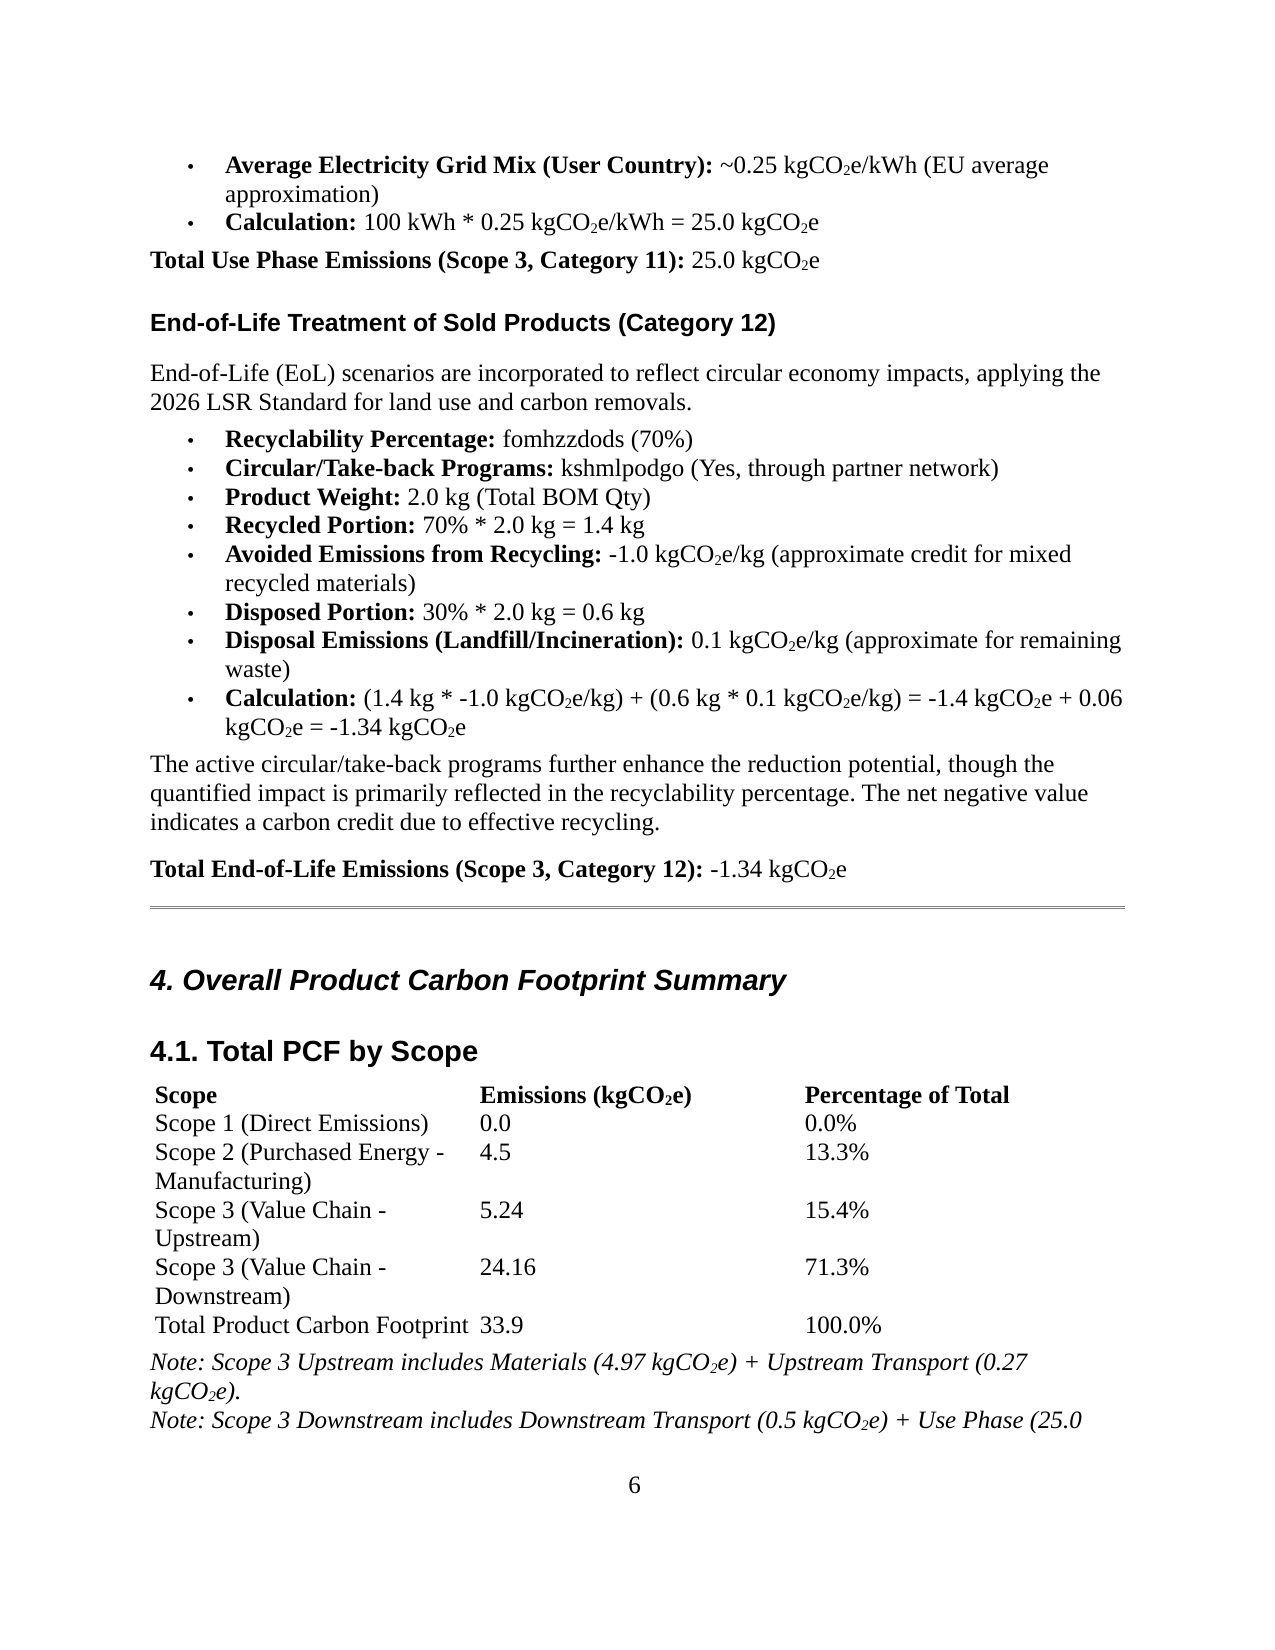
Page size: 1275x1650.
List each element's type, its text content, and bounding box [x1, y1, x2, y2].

table_cell 100.0% [800, 1310, 1125, 1338]
subtitle 4. Overall Product Carbon Footprint Summary [150, 963, 1125, 996]
text End-of-Life (EoL) scenarios are incorporated to reflect circular economy impacts, applying the 2026 LSR Standard for land use and carbon removals. [150, 358, 1125, 415]
table_header Scope [150, 1080, 475, 1108]
table_cell Scope 3 (Value Chain - Downstream) [150, 1252, 475, 1310]
subtitle 4.1. Total PCF by Scope [150, 1034, 1125, 1067]
table_header Percentage of Total [800, 1080, 1125, 1108]
table_header Emissions (kgCO2e) [475, 1080, 800, 1108]
text Total Use Phase Emissions (Scope 3, Category 11): 25.0 kgCO2e [150, 245, 1125, 274]
list Product Weight: 2.0 kg (Total BOM Qty) [187, 482, 1125, 511]
table_cell Scope 2 (Purchased Energy - Manufacturing) [150, 1137, 475, 1195]
table_cell 4.5 [475, 1137, 800, 1195]
subtitle End-of-Life Treatment of Sold Products (Category 12) [150, 308, 1125, 336]
list Disposed Portion: 30% * 2.0 kg = 0.6 kg [187, 597, 1125, 626]
list Recycled Portion: 70% * 2.0 kg = 1.4 kg [187, 511, 1125, 539]
text The active circular/take-back programs further enhance the reduction potential, though the quantified impact is primarily reflected in the recyclability percentage. The net negative value indicates a carbon credit due to effective recycling. [150, 749, 1125, 836]
table_cell 71.3% [800, 1252, 1125, 1310]
list Calculation: (1.4 kg * -1.0 kgCO2e/kg) + (0.6 kg * 0.1 kgCO2e/kg) = -1.4 kgCO2e + 0.06 kgCO2e = -1.34 kgCO2e [187, 683, 1125, 741]
table_cell Scope 3 (Value Chain - Upstream) [150, 1195, 475, 1252]
table_cell 24.16 [475, 1252, 800, 1310]
list Recyclability Percentage: fomhzzdods (70%) [187, 424, 1125, 453]
table_cell 0.0% [800, 1109, 1125, 1137]
table_cell 15.4% [800, 1195, 1125, 1252]
list Average Electricity Grid Mix (User Country): ~0.25 kgCO2e/kWh (EU average approximation) [187, 150, 1125, 207]
text Total End-of-Life Emissions (Scope 3, Category 12): -1.34 kgCO2e [150, 854, 1125, 882]
table_cell 5.24 [475, 1195, 800, 1252]
table_cell Scope 1 (Direct Emissions) [150, 1109, 475, 1137]
table_cell 0.0 [475, 1109, 800, 1137]
table_cell Total Product Carbon Footprint [150, 1310, 475, 1338]
text Note: Scope 3 Upstream includes Materials (4.97 kgCO2e) + Upstream Transport (0.27 kgCO2e). Note: Scope 3 Downstream includes Downstream Transport (0.5 kgCO2e) + Use Phase (25.0 [150, 1347, 1125, 1434]
list Avoided Emissions from Recycling: -1.0 kgCO2e/kg (approximate credit for mixed recycled materials) [187, 539, 1125, 597]
table_cell 33.9 [475, 1310, 800, 1338]
list Disposal Emissions (Landfill/Incineration): 0.1 kgCO2e/kg (approximate for remaining waste) [187, 626, 1125, 683]
list Circular/Take-back Programs: kshmlpodgo (Yes, through partner network) [187, 453, 1125, 482]
list Calculation: 100 kWh * 0.25 kgCO2e/kWh = 25.0 kgCO2e [187, 207, 1125, 236]
table_cell 13.3% [800, 1137, 1125, 1195]
